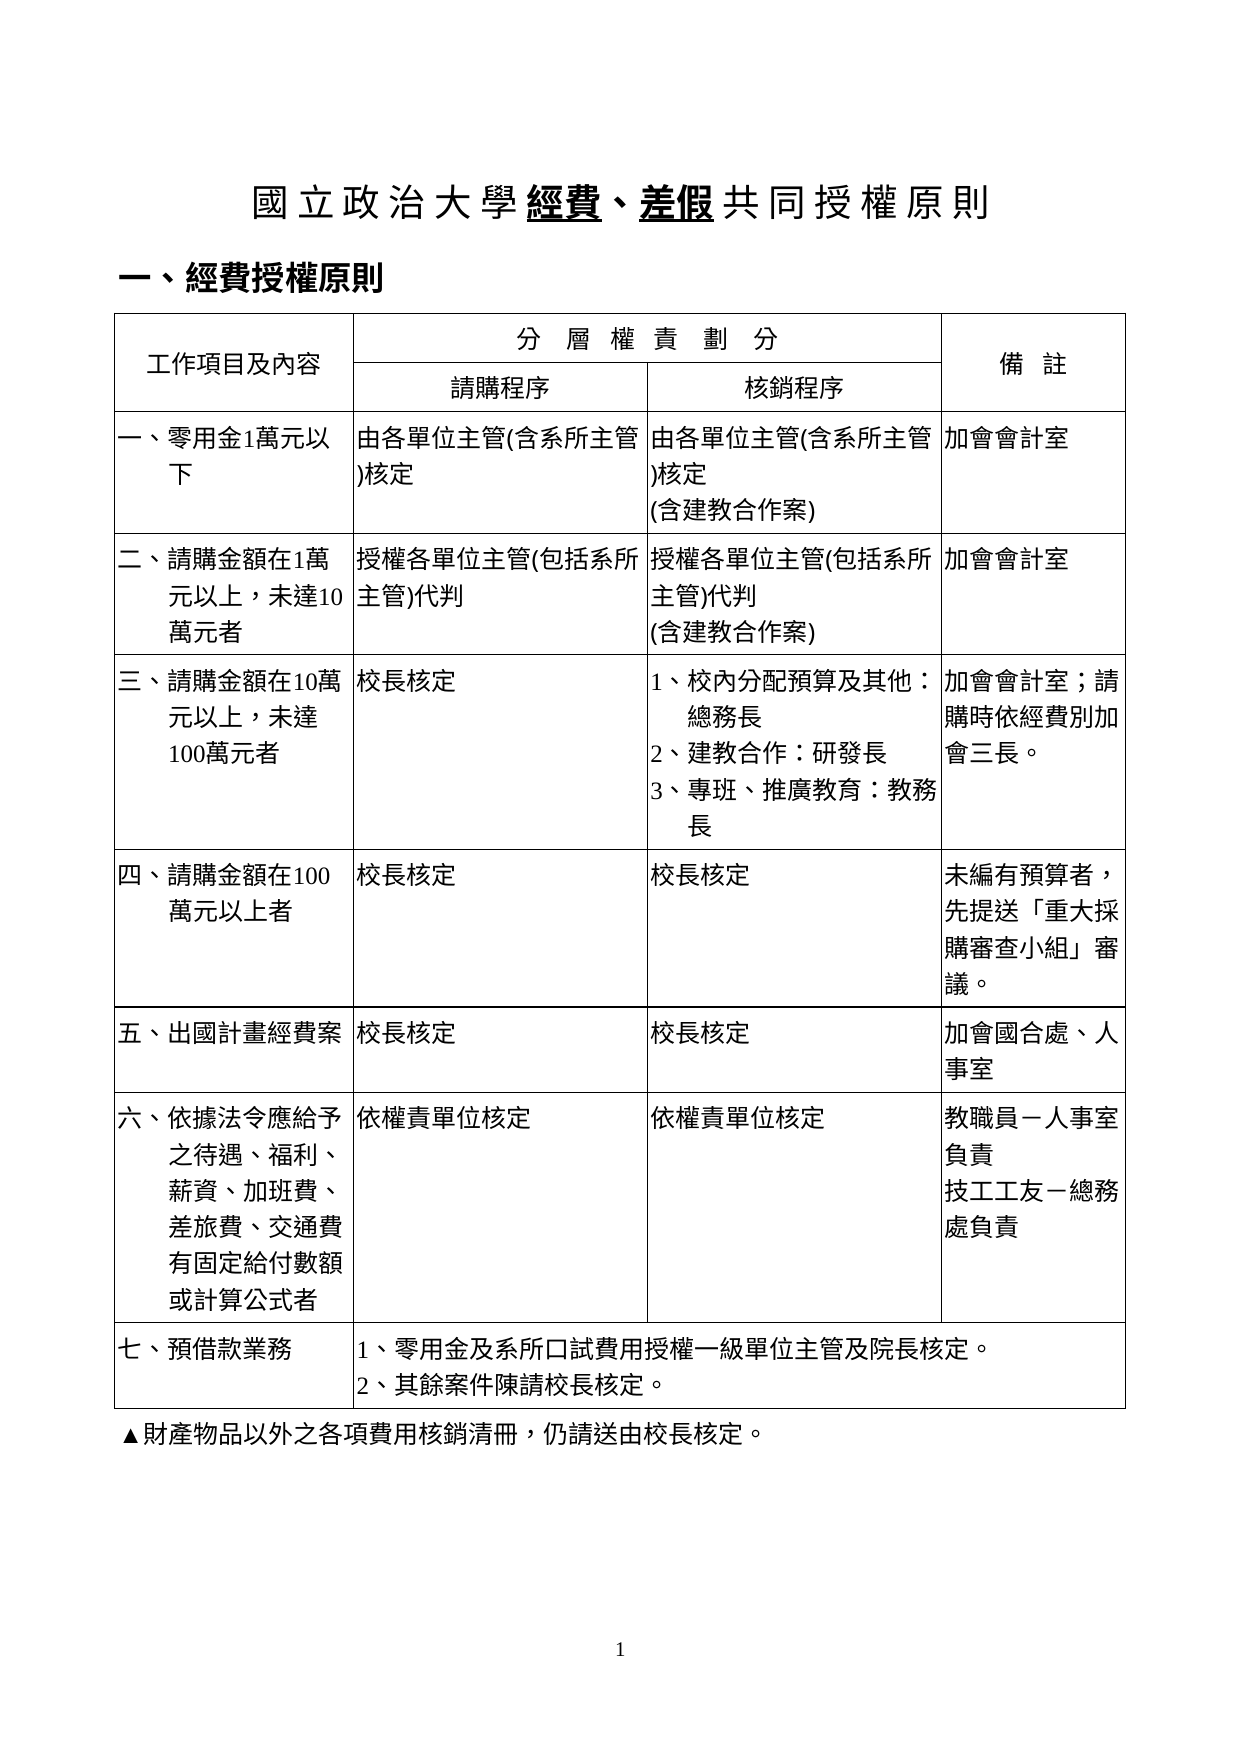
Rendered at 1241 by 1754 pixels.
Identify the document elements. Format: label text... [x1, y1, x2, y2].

table_cell 加會會計室；請購時依經費別加會三長。 [942, 655, 1125, 848]
table_cell 未編有預算者，先提送「重大採購審查小組」審議。 [942, 850, 1125, 1006]
table_cell 五、出國計畫經費案 [115, 1008, 353, 1092]
table_cell 核銷程序 [648, 363, 941, 411]
table_cell 三、請購金額在10萬元以上，未達100萬元者 [115, 655, 353, 848]
table_cell 請購程序 [354, 363, 647, 411]
table_cell 校長核定 [354, 850, 647, 1006]
table_header 工作項目及內容 [115, 314, 353, 411]
table_cell 授權各單位主管(包括系所主管)代判 (含建教合作案) [648, 534, 941, 654]
table_cell 校長核定 [648, 1008, 941, 1092]
table_cell 加會會計室 [942, 412, 1125, 533]
table_cell 由各單位主管(含系所主管)核定 (含建教合作案) [648, 412, 941, 533]
table_cell 校長核定 [354, 1008, 647, 1092]
table_cell 1、零用金及系所口試費用授權一級單位主管及院長核定。 2、其餘案件陳請校長核定。 [354, 1323, 1125, 1408]
table_cell 依權責單位核定 [648, 1093, 941, 1322]
subtitle 一、經費授權原則 [118, 252, 1122, 300]
table_cell 一、零用金1萬元以下 [115, 412, 353, 533]
table_cell 校長核定 [648, 850, 941, 1006]
table_cell 二、請購金額在1萬元以上，未達10萬元者 [115, 534, 353, 654]
table_cell 加會會計室 [942, 534, 1125, 654]
table_cell 六、依據法令應給予之待遇、福利、薪資、加班費、差旅費、交通費有固定給付數額或計算公式者 [115, 1093, 353, 1322]
table_header 備 註 [942, 314, 1125, 411]
table_cell 由各單位主管(含系所主管)核定 [354, 412, 647, 533]
table_cell 七、預借款業務 [115, 1323, 353, 1408]
table_cell 四、請購金額在100萬元以上者 [115, 850, 353, 1006]
table_cell 1、校內分配預算及其他：總務長 2、建教合作：研發長 3、專班、推廣教育：教務長 [648, 655, 941, 848]
table_cell 授權各單位主管(包括系所主管)代判 [354, 534, 647, 654]
table_header 分 層 權 責 劃 分 [354, 314, 941, 362]
table_cell 依權責單位核定 [354, 1093, 647, 1322]
table_cell 教職員－人事室負責 技工工友－總務處負責 [942, 1093, 1125, 1322]
table_cell 校長核定 [354, 655, 647, 848]
text ▲財產物品以外之各項費用核銷清冊，仍請送由校長核定。 [118, 1415, 1122, 1451]
text 國 立 政 治 大 學 經費、差假 共 同 授 權 原 則 [118, 173, 1122, 227]
table_cell 加會國合處、人事室 [942, 1008, 1125, 1092]
